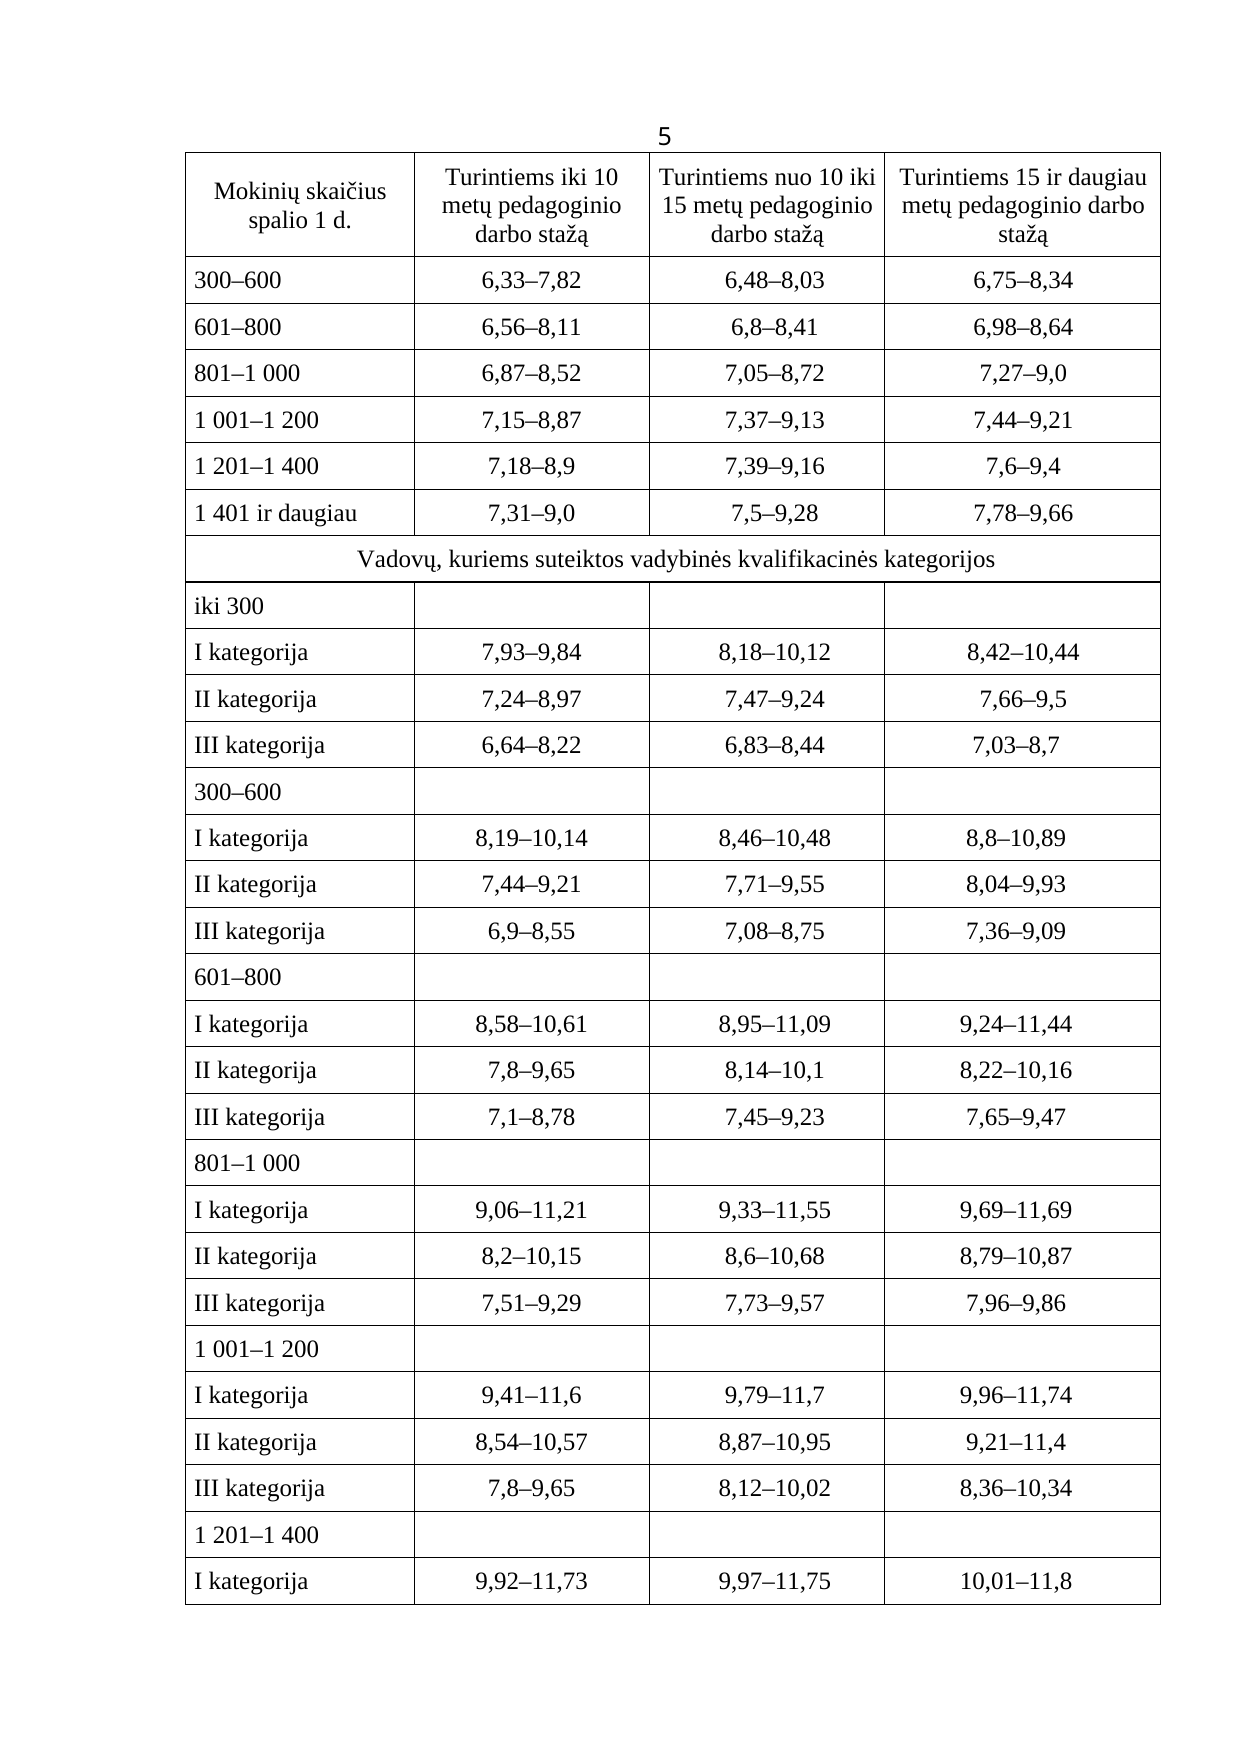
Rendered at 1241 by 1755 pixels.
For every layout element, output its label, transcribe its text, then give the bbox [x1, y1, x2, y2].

table_cell 7,71–9,55 [650, 861, 884, 907]
table_cell 8,46–10,48 [650, 815, 884, 860]
table_cell 8,22–10,16 [885, 1047, 1160, 1092]
table_cell 9,24–11,44 [885, 1001, 1160, 1046]
table_cell 1 401 ir daugiau [186, 490, 414, 535]
table_cell III kategorija [186, 1465, 414, 1511]
table_cell 7,78–9,66 [885, 490, 1160, 535]
table_cell 1 201–1 400 [186, 1512, 414, 1557]
table_cell III kategorija [186, 1094, 414, 1139]
table_cell [650, 768, 884, 814]
table_cell 6,56–8,11 [415, 304, 649, 349]
table_cell 9,96–11,74 [885, 1372, 1160, 1418]
table_cell 7,05–8,72 [650, 350, 884, 396]
table_cell [650, 583, 884, 628]
table_cell 7,31–9,0 [415, 490, 649, 535]
table_cell 7,96–9,86 [885, 1279, 1160, 1325]
table_cell [650, 1140, 884, 1185]
table_cell [885, 583, 1160, 628]
table_cell 7,44–9,21 [415, 861, 649, 907]
table_cell [415, 768, 649, 814]
table_cell 9,41–11,6 [415, 1372, 649, 1418]
table_cell 8,6–10,68 [650, 1233, 884, 1278]
table_cell 300–600 [186, 257, 414, 303]
table_cell 7,5–9,28 [650, 490, 884, 535]
table_cell 6,9–8,55 [415, 908, 649, 953]
table_cell 10,01–11,8 [885, 1558, 1160, 1603]
table_cell [885, 1326, 1160, 1371]
table_cell 9,06–11,21 [415, 1186, 649, 1232]
table_cell [885, 1140, 1160, 1185]
table_cell III kategorija [186, 1279, 414, 1325]
table_cell I kategorija [186, 629, 414, 674]
table_cell Vadovų, kuriems suteiktos vadybinės kvalifikacinės kategorijos [186, 536, 1160, 581]
table_cell III kategorija [186, 908, 414, 953]
table_cell 7,08–8,75 [650, 908, 884, 953]
table_cell 8,2–10,15 [415, 1233, 649, 1278]
table_cell 8,8–10,89 [885, 815, 1160, 860]
table_cell 8,19–10,14 [415, 815, 649, 860]
table_cell 7,15–8,87 [415, 397, 649, 442]
table_cell 9,97–11,75 [650, 1558, 884, 1603]
table_header Turintiems 15 ir daugiau metų pedagoginio darbo stažą [885, 153, 1160, 256]
table_cell iki 300 [186, 583, 414, 628]
table_cell 9,92–11,73 [415, 1558, 649, 1603]
table_cell 7,47–9,24 [650, 675, 884, 721]
table_cell 8,79–10,87 [885, 1233, 1160, 1278]
table_cell 9,79–11,7 [650, 1372, 884, 1418]
table_cell 300–600 [186, 768, 414, 814]
table_cell 7,45–9,23 [650, 1094, 884, 1139]
table_cell 7,6–9,4 [885, 443, 1160, 488]
table_cell 7,93–9,84 [415, 629, 649, 674]
table_cell 7,8–9,65 [415, 1047, 649, 1092]
table_cell I kategorija [186, 1186, 414, 1232]
table_cell 9,69–11,69 [885, 1186, 1160, 1232]
table_cell II kategorija [186, 675, 414, 721]
table_cell 8,95–11,09 [650, 1001, 884, 1046]
table_header Turintiems nuo 10 iki 15 metų pedagoginio darbo stažą [650, 153, 884, 256]
table_cell 601–800 [186, 954, 414, 999]
table_cell 9,21–11,4 [885, 1419, 1160, 1464]
table_cell 1 201–1 400 [186, 443, 414, 488]
table_cell 8,42–10,44 [885, 629, 1160, 674]
table_cell 8,87–10,95 [650, 1419, 884, 1464]
table_cell I kategorija [186, 1558, 414, 1603]
table_cell 8,18–10,12 [650, 629, 884, 674]
table_cell [885, 1512, 1160, 1557]
table_cell [885, 954, 1160, 999]
table_cell 6,75–8,34 [885, 257, 1160, 303]
table_cell 6,8–8,41 [650, 304, 884, 349]
table_cell 7,44–9,21 [885, 397, 1160, 442]
table_cell 7,8–9,65 [415, 1465, 649, 1511]
table_cell 8,12–10,02 [650, 1465, 884, 1511]
table_cell III kategorija [186, 722, 414, 767]
table_cell 8,14–10,1 [650, 1047, 884, 1092]
table_cell II kategorija [186, 1047, 414, 1092]
table_cell 6,64–8,22 [415, 722, 649, 767]
table_cell [885, 768, 1160, 814]
table_cell 6,33–7,82 [415, 257, 649, 303]
table_cell 7,65–9,47 [885, 1094, 1160, 1139]
table_cell 8,54–10,57 [415, 1419, 649, 1464]
table_cell 7,18–8,9 [415, 443, 649, 488]
table_cell 1 001–1 200 [186, 1326, 414, 1371]
table_cell 6,98–8,64 [885, 304, 1160, 349]
table_cell 7,39–9,16 [650, 443, 884, 488]
table_cell 1 001–1 200 [186, 397, 414, 442]
table_cell 6,87–8,52 [415, 350, 649, 396]
table_cell 9,33–11,55 [650, 1186, 884, 1232]
table_cell 7,51–9,29 [415, 1279, 649, 1325]
table_cell 7,37–9,13 [650, 397, 884, 442]
table_header Turintiems iki 10 metų pedagoginio darbo stažą [415, 153, 649, 256]
table_cell 7,73–9,57 [650, 1279, 884, 1325]
table_cell 7,27–9,0 [885, 350, 1160, 396]
table_cell 8,04–9,93 [885, 861, 1160, 907]
table_cell 6,83–8,44 [650, 722, 884, 767]
table_cell I kategorija [186, 1001, 414, 1046]
table_cell 7,36–9,09 [885, 908, 1160, 953]
table_cell 801–1 000 [186, 1140, 414, 1185]
table_cell 601–800 [186, 304, 414, 349]
table_cell 7,03–8,7 [885, 722, 1160, 767]
table_cell II kategorija [186, 1233, 414, 1278]
table_cell 7,24–8,97 [415, 675, 649, 721]
table_cell I kategorija [186, 815, 414, 860]
table_cell II kategorija [186, 861, 414, 907]
table_cell I kategorija [186, 1372, 414, 1418]
table_cell [415, 583, 649, 628]
table_cell [650, 1326, 884, 1371]
table_cell [650, 954, 884, 999]
table_cell [415, 1326, 649, 1371]
table_cell [415, 1512, 649, 1557]
table_cell 7,66–9,5 [885, 675, 1160, 721]
table_cell 8,58–10,61 [415, 1001, 649, 1046]
table_cell 6,48–8,03 [650, 257, 884, 303]
table_cell [415, 1140, 649, 1185]
table_cell [650, 1512, 884, 1557]
table_header Mokinių skaičius spalio 1 d. [186, 153, 414, 256]
table_cell 801–1 000 [186, 350, 414, 396]
table_cell II kategorija [186, 1419, 414, 1464]
table_cell 7,1–8,78 [415, 1094, 649, 1139]
table_cell 8,36–10,34 [885, 1465, 1160, 1511]
table_cell [415, 954, 649, 999]
